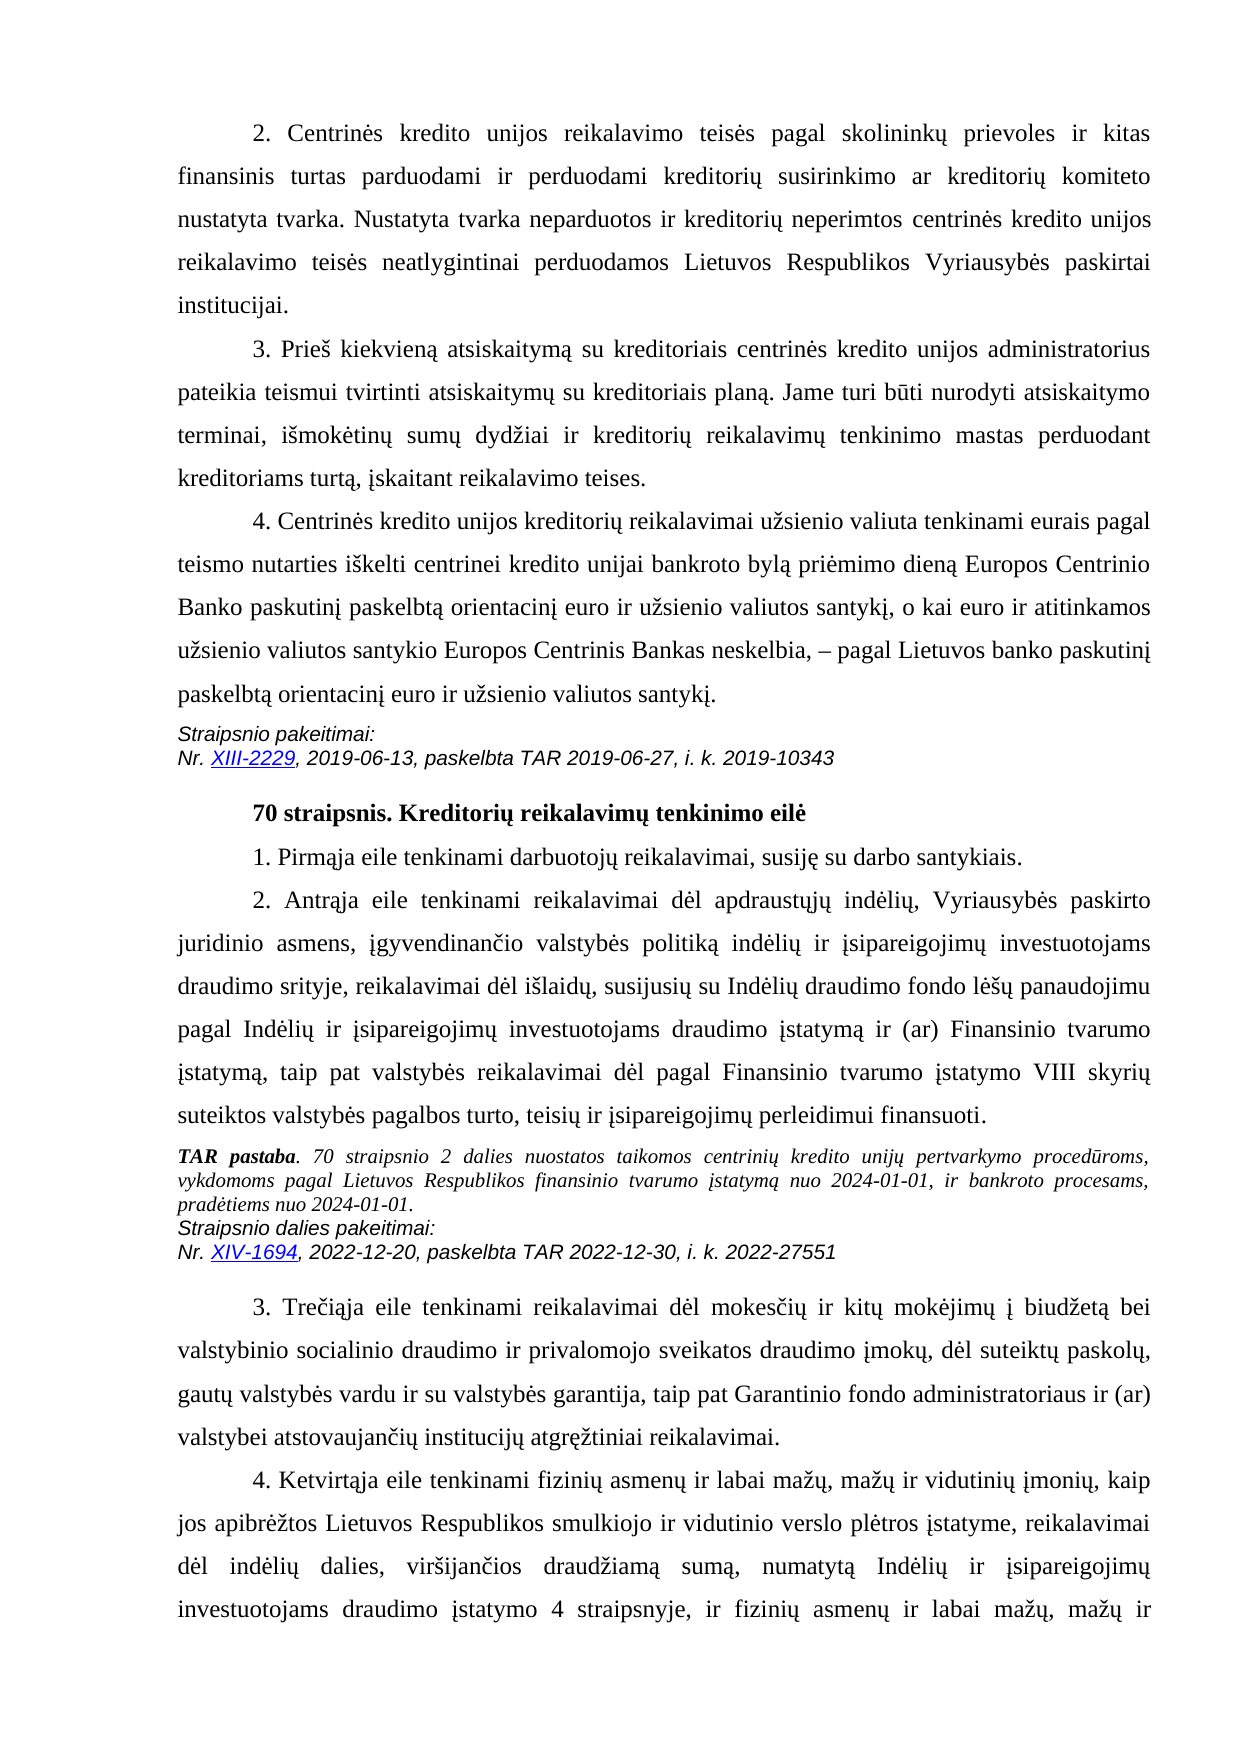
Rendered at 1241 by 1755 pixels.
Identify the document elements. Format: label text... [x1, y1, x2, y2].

text 70 straipsnis. Kreditorių reikalavimų tenkinimo eilė [177, 798, 1152, 827]
text Nr. XIV-1694, 2022-12-20, paskelbta TAR 2022-12-30, i. k. 2022-27551 [177, 1240, 1152, 1264]
text 4. Centrinės kredito unijos kreditorių reikalavimai užsienio valiuta tenkinami eurais pagal teismo nutarties iškelti centrinei kredito unijai bankroto bylą priėmimo dieną Europos Centrinio Banko paskutinį paskelbtą orientacinį euro ir užsienio valiutos santykį, o kai euro ir atitinkamos užsienio valiutos santykio Europos Centrinis Bankas neskelbia, – pagal Lietuvos banko paskutinį paskelbtą orientacinį euro ir užsienio valiutos santykį. [177, 506, 1152, 707]
text 4. Ketvirtąja eile tenkinami fizinių asmenų ir labai mažų, mažų ir vidutinių įmonių, kaip jos apibrėžtos Lietuvos Respublikos smulkiojo ir vidutinio verslo plėtros įstatyme, reikalavimai dėl indėlių dalies, viršijančios draudžiamą sumą, numatytą Indėlių ir įsipareigojimų investuotojams draudimo įstatymo 4 straipsnyje, ir fizinių asmenų ir labai mažų, mažų ir [177, 1465, 1152, 1623]
text 2. Antrąja eile tenkinami reikalavimai dėl apdraustųjų indėlių, Vyriausybės paskirto juridinio asmens, įgyvendinančio valstybės politiką indėlių ir įsipareigojimų investuotojams draudimo srityje, reikalavimai dėl išlaidų, susijusių su Indėlių draudimo fondo lėšų panaudojimu pagal Indėlių ir įsipareigojimų investuotojams draudimo įstatymą ir (ar) Finansinio tvarumo įstatymą, taip pat valstybės reikalavimai dėl pagal Finansinio tvarumo įstatymo VIII skyrių suteiktos valstybės pagalbos turto, teisių ir įsipareigojimų perleidimui finansuoti. [177, 885, 1152, 1129]
text Straipsnio pakeitimai: [177, 722, 1152, 746]
text Nr. XIII-2229, 2019-06-13, paskelbta TAR 2019-06-27, i. k. 2019-10343 [177, 746, 1152, 770]
text TAR pastaba. 70 straipsnio 2 dalies nuostatos taikomos centrinių kredito unijų pertvarkymo procedūroms, vykdomoms pagal Lietuvos Respublikos finansinio tvarumo įstatymą nuo 2024-01-01, ir bankroto procesams, pradėtiems nuo 2024-01-01. [177, 1143, 1152, 1216]
text Straipsnio dalies pakeitimai: [177, 1216, 1152, 1240]
text 1. Pirmąja eile tenkinami darbuotojų reikalavimai, susiję su darbo santykiais. [177, 842, 1152, 870]
text 2. Centrinės kredito unijos reikalavimo teisės pagal skolininkų prievoles ir kitas finansinis turtas parduodami ir perduodami kreditorių susirinkimo ar kreditorių komiteto nustatyta tvarka. Nustatyta tvarka neparduotos ir kreditorių neperimtos centrinės kredito unijos reikalavimo teisės neatlygintinai perduodamos Lietuvos Respublikos Vyriausybės paskirtai institucijai. [177, 118, 1152, 319]
text 3. Trečiąja eile tenkinami reikalavimai dėl mokesčių ir kitų mokėjimų į biudžetą bei valstybinio socialinio draudimo ir privalomojo sveikatos draudimo įmokų, dėl suteiktų paskolų, gautų valstybės vardu ir su valstybės garantija, taip pat Garantinio fondo administratoriaus ir (ar) valstybei atstovaujančių institucijų atgręžtiniai reikalavimai. [177, 1292, 1152, 1451]
text 3. Prieš kiekvieną atsiskaitymą su kreditoriais centrinės kredito unijos administratorius pateikia teismui tvirtinti atsiskaitymų su kreditoriais planą. Jame turi būti nurodyti atsiskaitymo terminai, išmokėtinų sumų dydžiai ir kreditorių reikalavimų tenkinimo mastas perduodant kreditoriams turtą, įskaitant reikalavimo teises. [177, 334, 1152, 492]
